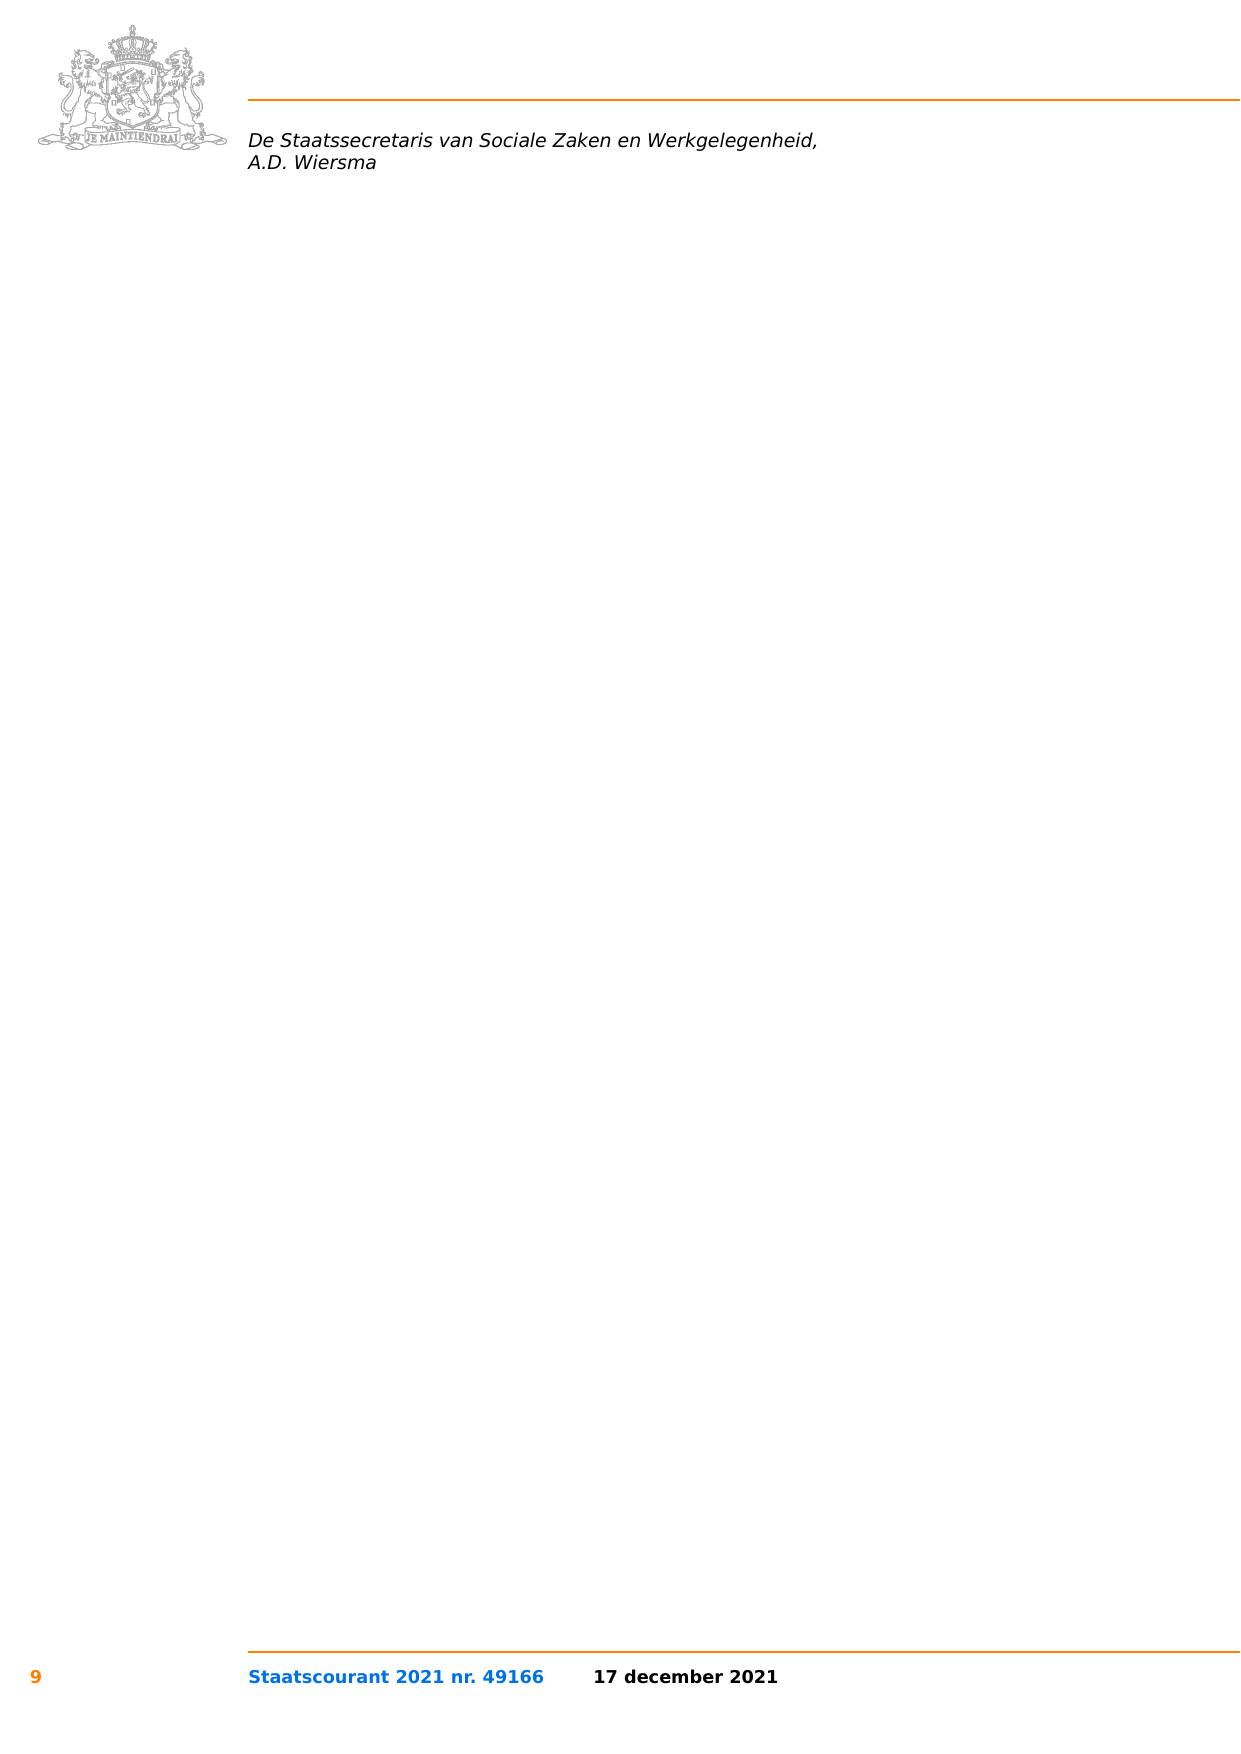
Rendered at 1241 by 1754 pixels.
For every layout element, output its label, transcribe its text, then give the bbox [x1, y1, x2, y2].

picture [38, 25, 227, 150]
text De Staatssecretaris van Sociale Zaken en Werkgelegenheid, A.D. Wiersma [248, 130, 1163, 174]
